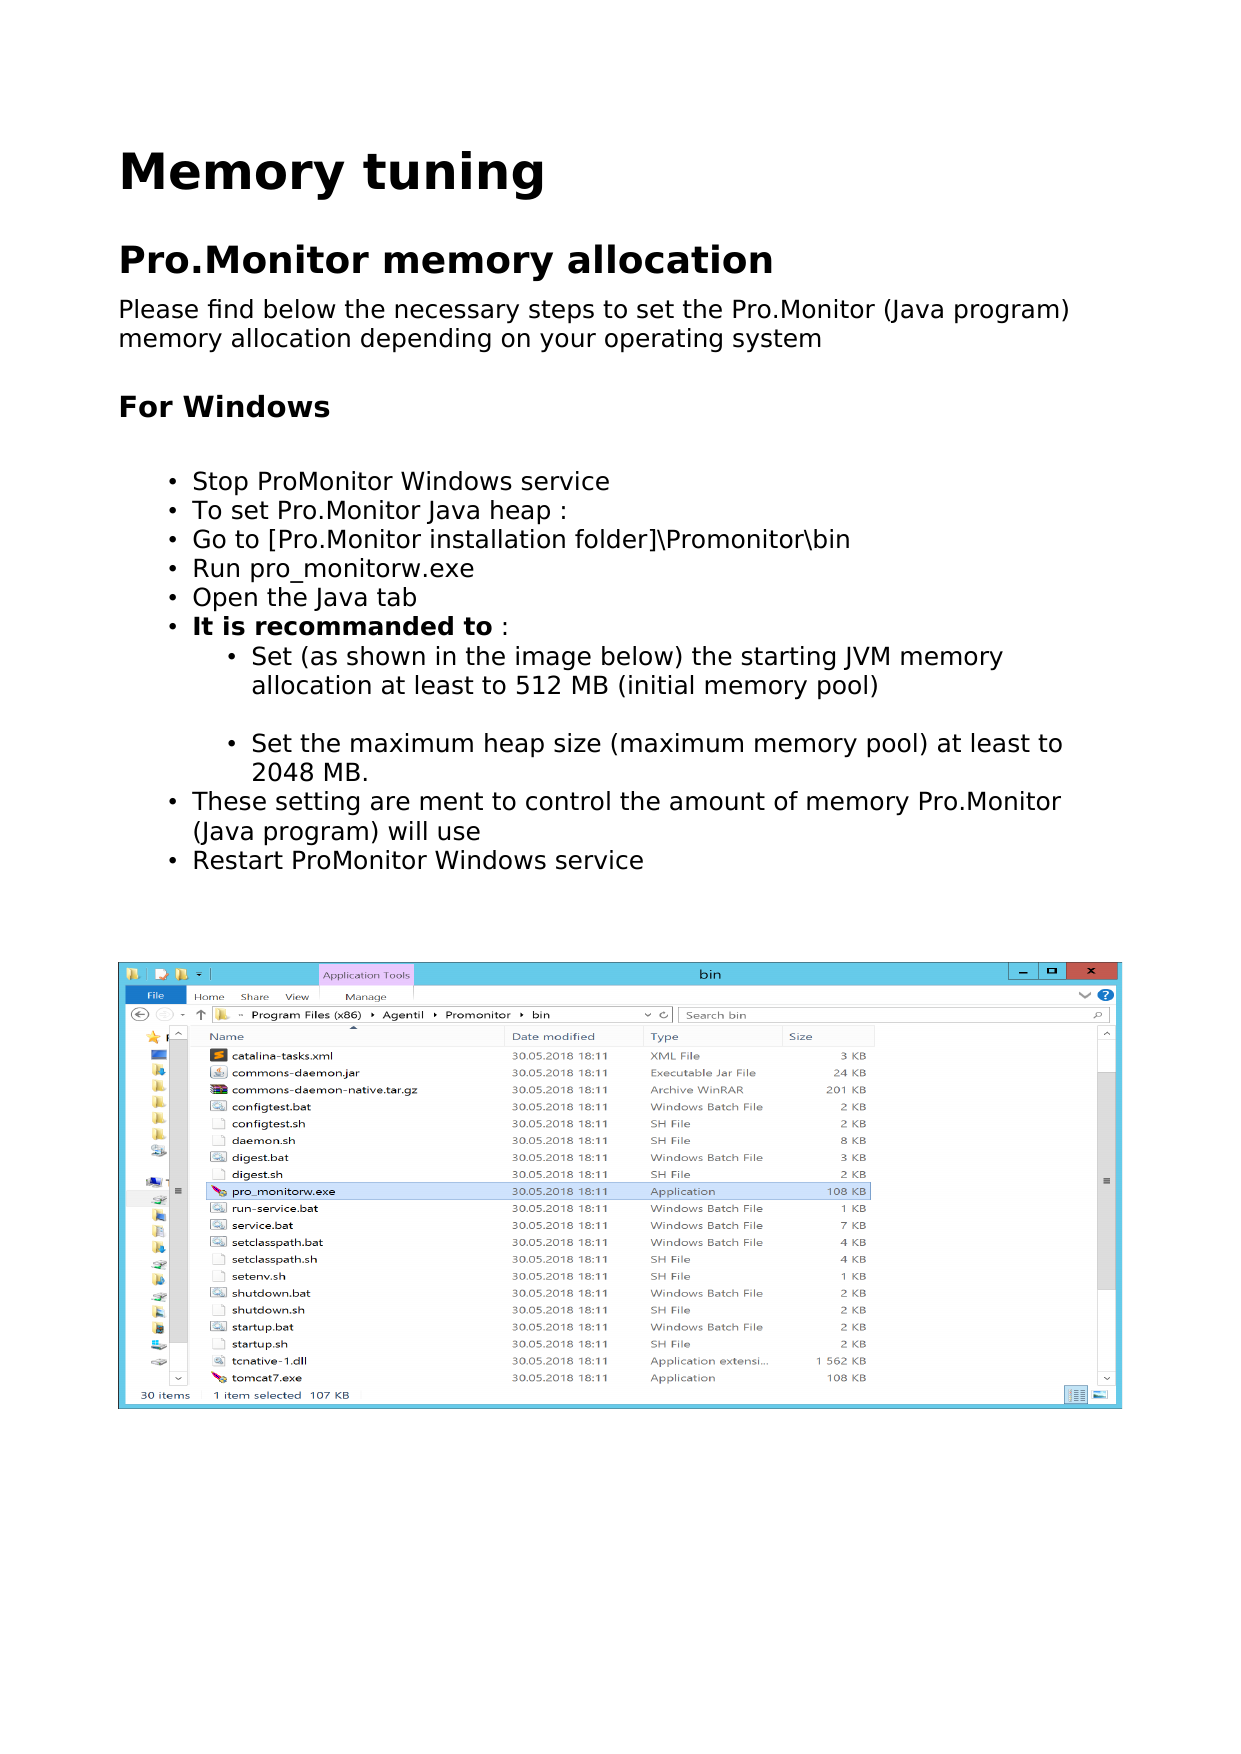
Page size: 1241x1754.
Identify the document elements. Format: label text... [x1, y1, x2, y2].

subtitle Memory tuning [118, 143, 1122, 201]
list Set the maximum heap size (maximum memory pool) at least to 2048 MB. [236, 729, 1122, 788]
list Go to [Pro.Monitor installation folder]\Promonitor\bin [177, 525, 1122, 554]
subtitle Pro.Monitor memory allocation [118, 239, 1122, 282]
text Please find below the necessary steps to set the Pro.Monitor (Java program) memory allocation depending on your operating system [118, 295, 1122, 353]
subtitle For Windows [118, 391, 1122, 425]
list Open the Java tab [177, 583, 1122, 613]
list To set Pro.Monitor Java heap : [177, 496, 1122, 525]
list These setting are ment to control the amount of memory Pro.Monitor (Java program) will use [177, 788, 1122, 846]
list Stop ProMonitor Windows service [177, 467, 1122, 496]
list Run pro_monitorw.exe [177, 554, 1122, 583]
list Restart ProMonitor Windows service [177, 846, 1122, 875]
list It is recommanded to : [177, 613, 1122, 642]
list Set (as shown in the image below) the starting JVM memory allocation at least to 512 MB (initial memory pool) [236, 642, 1122, 729]
picture [118, 962, 1123, 1409]
